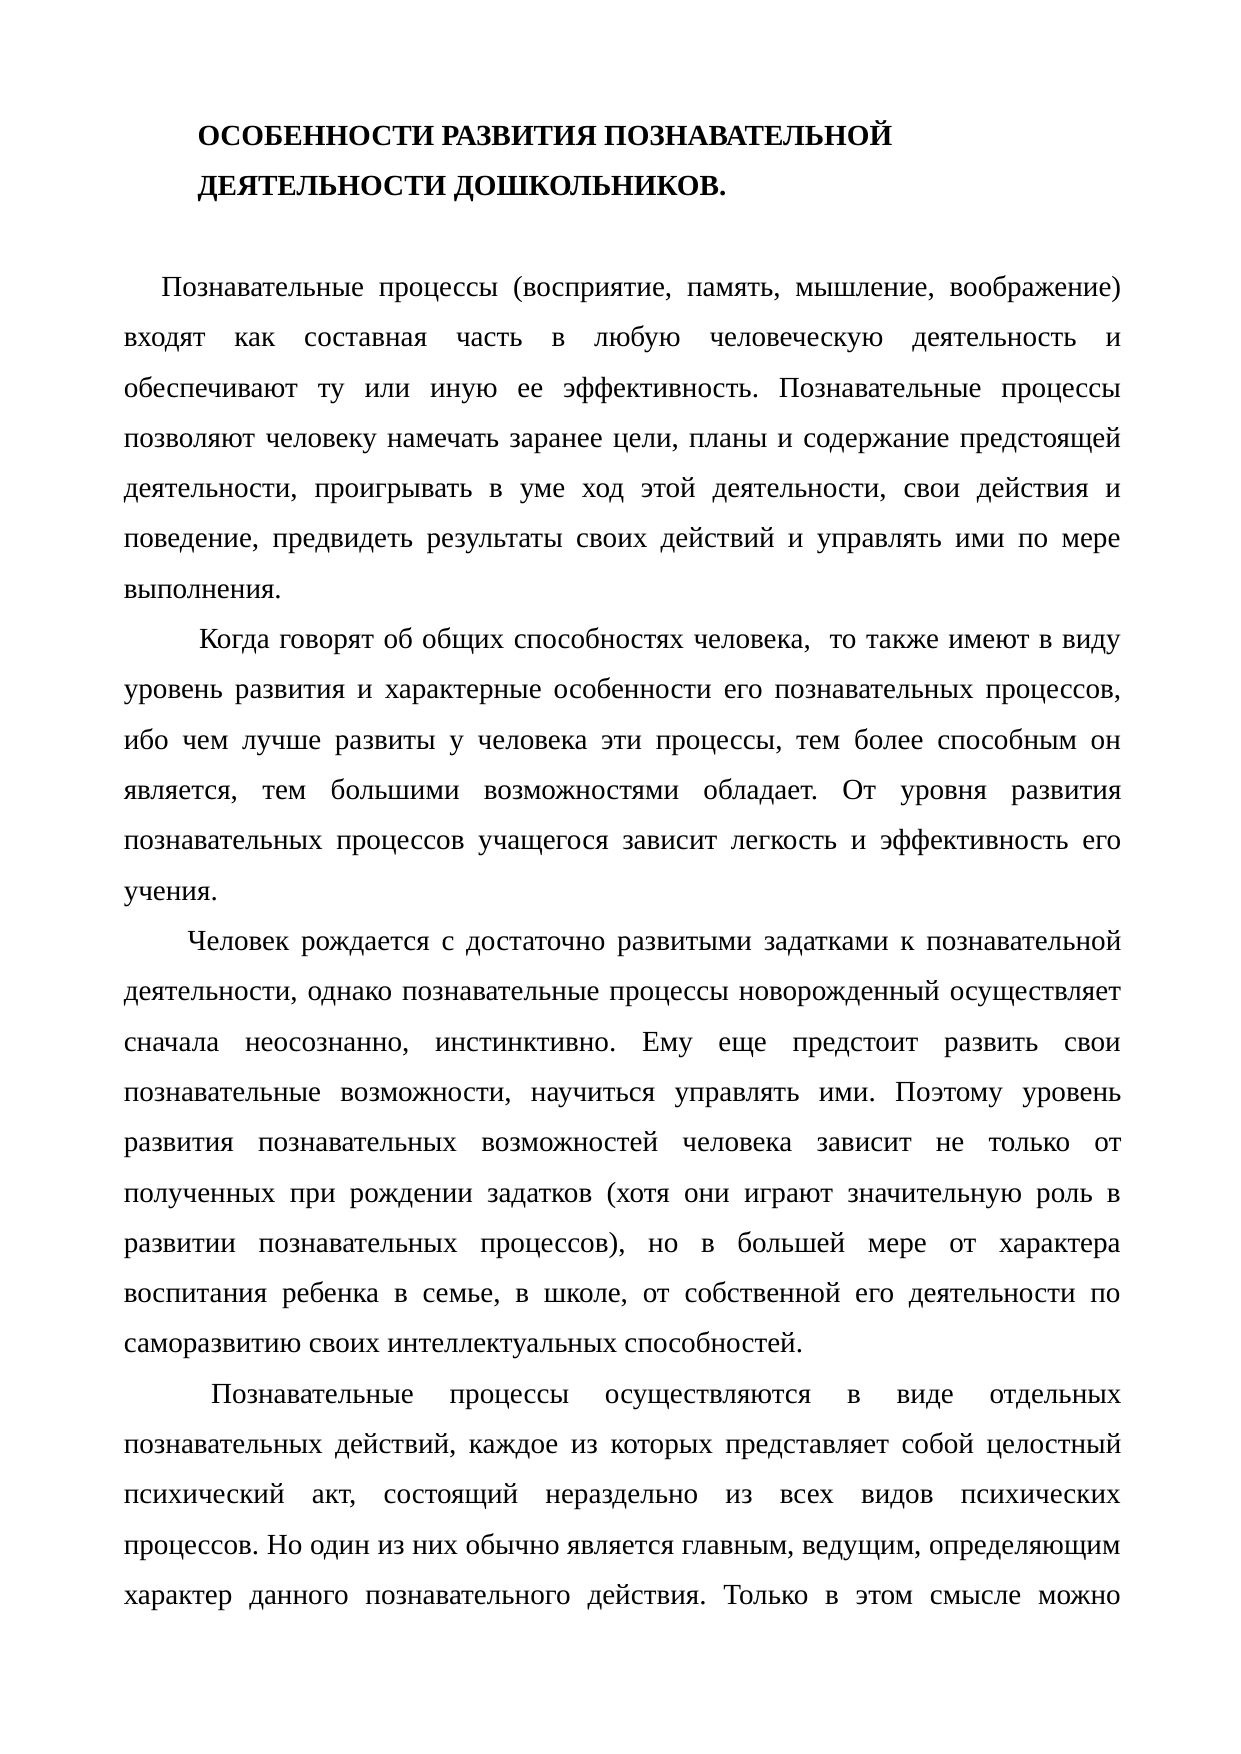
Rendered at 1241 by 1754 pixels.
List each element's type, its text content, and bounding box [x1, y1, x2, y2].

list Человек рождается с достаточно развитыми задатками к познавательной деятельности, однако познавательные процессы новорожденный осуществляет сначала неосознанно, инстинктивно. Ему еще предстоит развить свои познавательные возможности, научиться управлять ими. Поэтому уровень развития познавательных возможностей человека зависит не только от полученных при рождении задатков (хотя они играют значительную роль в развитии познавательных процессов), но в большей мере от характера воспитания ребенка в семье, в школе, от собственной его деятельности по саморазвитию своих интеллектуальных способностей. [123, 923, 1122, 1359]
text ОСОБЕННОСТИ РАЗВИТИЯ ПОЗНАВАТЕЛЬНОЙ ДЕЯТЕЛЬНОСТИ ДОШКОЛЬНИКОВ. [197, 118, 1122, 202]
list Когда говорят об общих способностях человека, то также имеют в виду уровень развития и характерные особенности его познавательных процессов, ибо чем лучше развиты у человека эти процессы, тем более способным он является, тем большими возможностями обладает. От уровня развития познавательных процессов учащегося зависит легкость и эффективность его учения. [123, 621, 1122, 906]
list Познавательные процессы (восприятие, память, мышление, воображение) входят как составная часть в любую человеческую деятельность и обеспечивают ту или иную ее эффективность. Познавательные процессы позволяют человеку намечать заранее цели, планы и содержание предстоящей деятельности, проигрывать в уме ход этой деятельности, свои действия и поведение, предвидеть результаты своих действий и управлять ими по мере выполнения. [123, 269, 1122, 604]
list Познавательные процессы осуществляются в виде отдельных познавательных действий, каждое из которых представляет собой целостный психический акт, состоящий нераздельно из всех видов психических процессов. Но один из них обычно является главным, ведущим, определяющим характер данного познавательного действия. Только в этом смысле можно [123, 1376, 1122, 1611]
